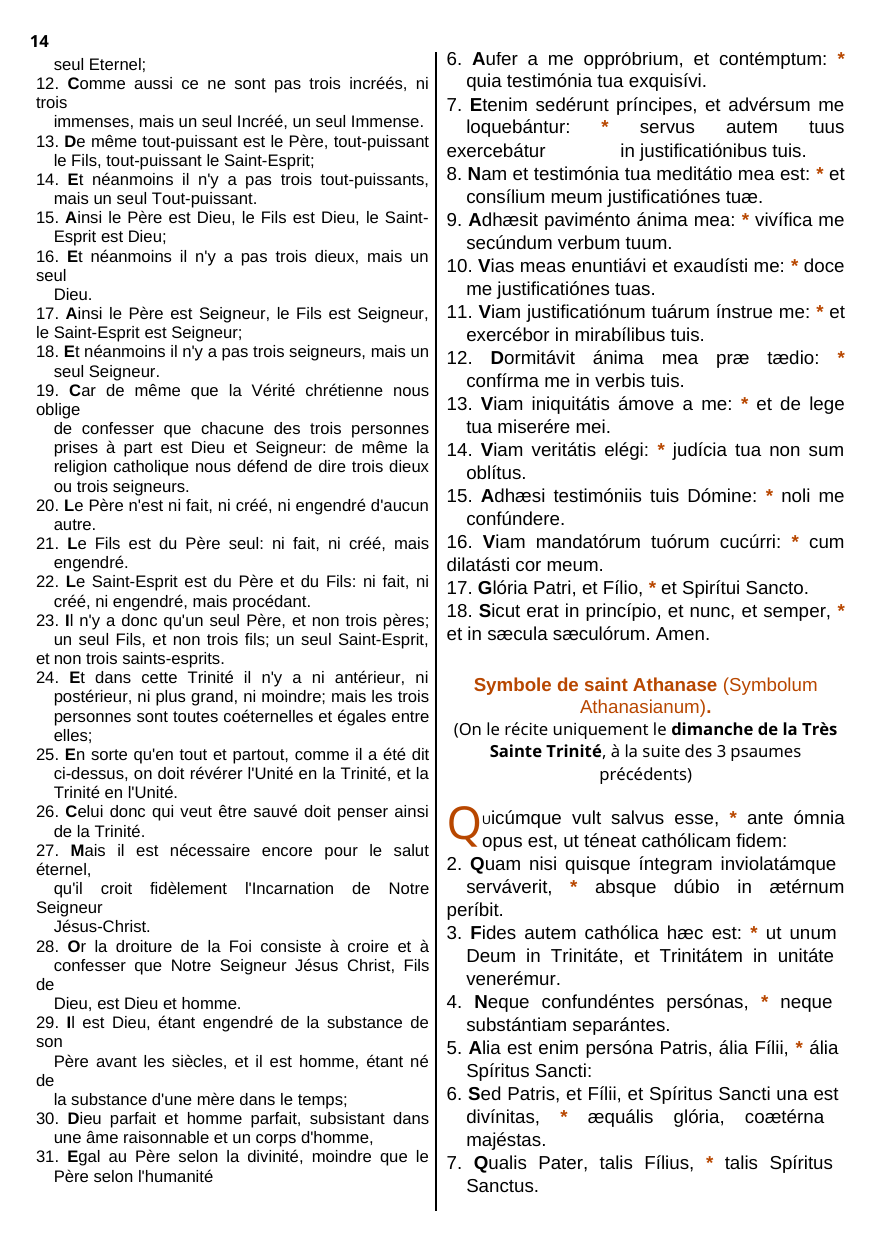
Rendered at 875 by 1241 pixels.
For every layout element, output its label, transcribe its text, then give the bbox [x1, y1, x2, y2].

text 19. Car de même que la Vérité chrétienne nous oblige de confesser que chacune des trois personnes prises à part est Dieu et Seigneur: de même la religion catholique nous défend de dire trois dieux ou trois seigneurs. [36, 381, 429, 496]
text seul Eternel; [36, 55, 429, 74]
text 15. Adhæsi testimóniis tuis Dómine: * noli me confúndere. [437, 485, 844, 529]
text 2. Quam nisi quisque íntegram inviolatámque serváverit, * absque dúbio in ætérnum períbit. [437, 853, 844, 920]
text 13. De même tout-puissant est le Père, tout-puissant le Fils, tout-puissant le Saint-Esprit; [36, 131, 429, 170]
text 14. Et néanmoins il n'y a pas trois tout-puissants, mais un seul Tout-puissant. [36, 170, 429, 208]
text 14. Viam veritátis elégi: * judícia tua non sum oblítus. [437, 439, 844, 483]
text 16. Viam mandatórum tuórum cucúrri: * cum dilatásti cor meum. [437, 531, 844, 575]
text 30. Dieu parfait et homme parfait, subsistant dans une âme raisonnable et un corps d'homme, [36, 1109, 429, 1147]
text 12. Dormitávit ánima mea præ tædio: * confírma me in verbis tuis. [437, 347, 844, 391]
text 7. Etenim sedérunt príncipes, et advérsum me loquebántur: * servus autem tuus exercebátur in justificatiónibus tuis. [437, 93, 844, 161]
text 22. Le Saint-Esprit est du Père et du Fils: ni fait, ni créé, ni engendré, mais procédant. [36, 572, 429, 611]
text 10. Vias meas enuntiávi et exaudísti me: * doce me justificatiónes tuas. [437, 254, 844, 299]
text 3. Fides autem cathólica hæc est: * ut unum Deum in Trinitáte, et Trinitátem in unitáte venerémur. [437, 922, 844, 989]
text 9. Adhæsit paviménto ánima mea: * vivífica me secúndum verbum tuum. [437, 208, 844, 253]
text Quicúmque vult salvus esse, * ante ómnia opus est, ut téneat cathólicam fidem: [437, 807, 844, 851]
text 15. Ainsi le Père est Dieu, le Fils est Dieu, le Saint- Esprit est Dieu; [36, 208, 429, 246]
text 7. Qualis Pater, talis Fílius, * talis Spíritus Sanctus. [437, 1152, 844, 1197]
text 4. Neque confundéntes persónas, * neque substántiam separántes. [437, 991, 844, 1036]
text 51 [29, 29, 843, 52]
text 21. Le Fils est du Père seul: ni fait, ni créé, mais engendré. [36, 534, 429, 572]
text 23. Il n'y a donc qu'un seul Père, et non trois pères; un seul Fils, et non trois fils; un seul Saint-Esprit, et non trois saints-esprits. [36, 611, 429, 668]
text 17. Glória Patri, et Fílio, * et Spirítui Sancto. [437, 577, 844, 598]
text 24. Et dans cette Trinité il n'y a ni antérieur, ni postérieur, ni plus grand, ni moindre; mais les trois personnes sont toutes coéternelles et égales entre elles; [36, 668, 429, 745]
text 27. Mais il est nécessaire encore pour le salut éternel, qu'il croit fidèlement l'Incarnation de Notre Seigneur Jésus-Christ. [36, 841, 429, 936]
text 11. Viam justificatiónum tuárum ínstrue me: * et exercébor in mirabílibus tuis. [437, 301, 844, 345]
text 16. Et néanmoins il n'y a pas trois dieux, mais un seul Dieu. [36, 246, 429, 304]
text 13. Viam iniquitátis ámove a me: * et de lege tua miserére mei. [437, 393, 844, 437]
text 31. Egal au Père selon la divinité, moindre que le Père selon l'humanité [36, 1147, 429, 1186]
text 20. Le Père n'est ni fait, ni créé, ni engendré d'aucun autre. [36, 496, 429, 534]
text 28. Or la droiture de la Foi consiste à croire et à confesser que Notre Seigneur Jésus Christ, Fils de Dieu, est Dieu et homme. [36, 936, 429, 1013]
text 5. Alia est enim persóna Patris, ália Fílii, * ália Spíritus Sancti: [437, 1037, 844, 1082]
text 8. Nam et testimónia tua meditátio mea est: * et consílium meum justificatiónes tuæ. [437, 162, 844, 207]
text 12. Comme aussi ce ne sont pas trois incréés, ni trois immenses, mais un seul Incréé, un seul Immense. [36, 74, 429, 131]
text 6. Sed Patris, et Fílii, et Spíritus Sancti una est divínitas, * æquális glória, coætérna majéstas. [437, 1083, 844, 1151]
text 17. Ainsi le Père est Seigneur, le Fils est Seigneur, le Saint-Esprit est Seigneur; [36, 304, 429, 342]
text 29. Il est Dieu, étant engendré de la substance de son Père avant les siècles, et il est homme, étant né de la substance d'une mère dans le temps; [36, 1013, 429, 1109]
text 26. Celui donc qui veut être sauvé doit penser ainsi de la Trinité. [36, 802, 429, 841]
text 18. Sicut erat in princípio, et nunc, et semper, * et in sæcula sæculórum. Amen. [437, 600, 844, 644]
text Symbole de saint Athanase (Symbolum Athanasianum). [437, 674, 844, 717]
text (On le récite uniquement le dimanche de la Très Sainte Trinité, à la suite des 3 psaumes précédents) [437, 717, 844, 785]
text 6. Aufer a me oppróbrium, et contémptum: * quia testimónia tua exquisívi. [437, 52, 844, 92]
text 18. Et néanmoins il n'y a pas trois seigneurs, mais un seul Seigneur. [36, 342, 429, 381]
text 25. En sorte qu'en tout et partout, comme il a été dit ci-dessus, on doit révérer l'Unité en la Trinité, et la Trinité en l'Unité. [36, 745, 429, 802]
